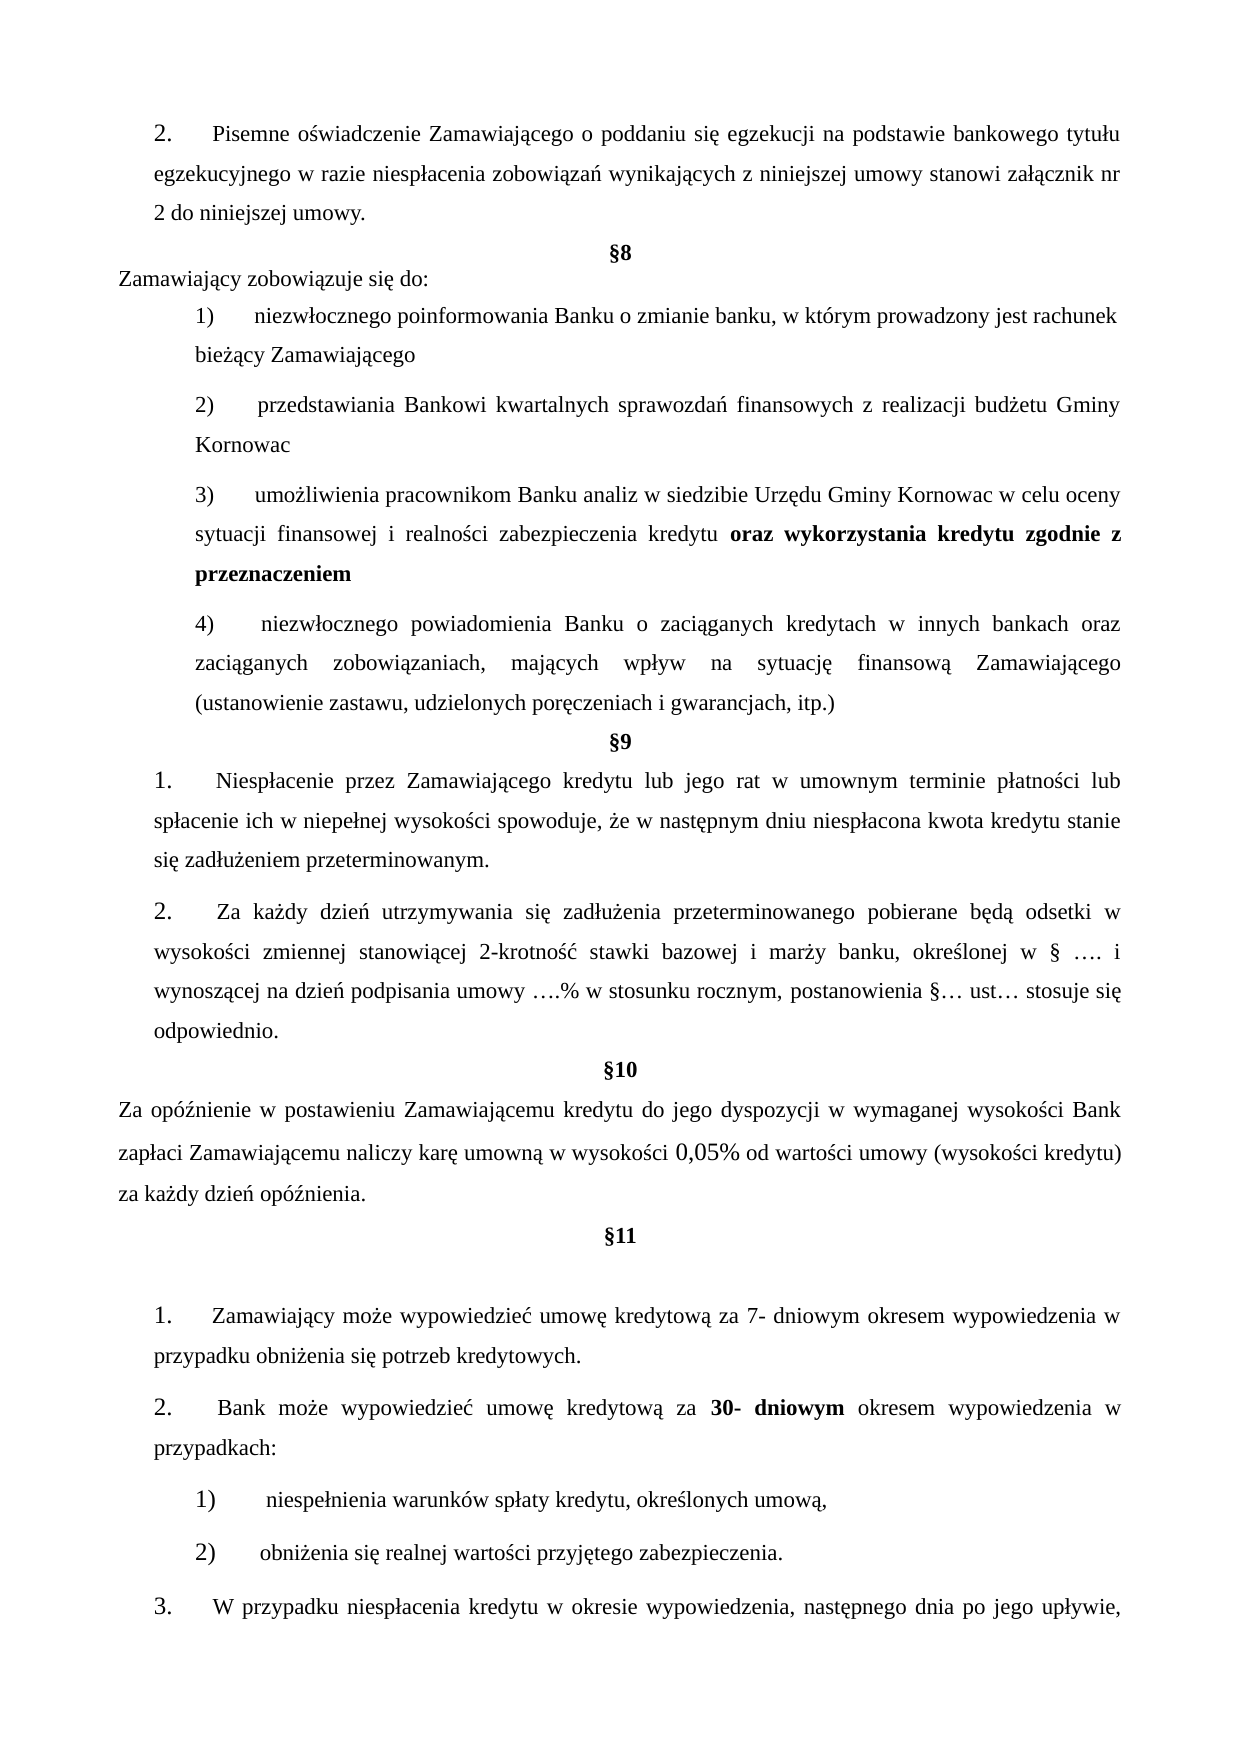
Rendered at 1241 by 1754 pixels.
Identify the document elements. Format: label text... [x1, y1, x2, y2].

text §11 [118, 1222, 1122, 1248]
text 3. W przypadku niespłacenia kredytu w okresie wypowiedzenia, następnego dnia po jego upływie, [153, 1591, 1122, 1620]
text 2) przedstawiania Bankowi kwartalnych sprawozdań finansowych z realizacji budżetu Gminy Kornowac [195, 391, 1122, 457]
text Za opóźnienie w postawieniu Zamawiającemu kredytu do jego dyspozycji w wymaganej wysokości Bank zapłaci Zamawiającemu naliczy karę umowną w wysokości 0,05% od wartości umowy (wysokości kredytu) za każdy dzień opóźnienia. [118, 1096, 1122, 1207]
text 2. Pisemne oświadczenie Zamawiającego o poddaniu się egzekucji na podstawie bankowego tytułu egzekucyjnego w razie niespłacenia zobowiązań wynikających z niniejszej umowy stanowi załącznik nr 2 do niniejszej umowy. [153, 118, 1122, 226]
text §8 [118, 239, 1122, 265]
text Zamawiający zobowiązuje się do: [118, 265, 1122, 292]
text 2. Bank może wypowiedzieć umowę kredytową za 30- dniowym okresem wypowiedzenia w przypadkach: [153, 1392, 1122, 1460]
text 1. Niespłacenie przez Zamawiającego kredytu lub jego rat w umownym terminie płatności lub spłacenie ich w niepełnej wysokości spowoduje, że w następnym dniu niespłacona kwota kredytu stanie się zadłużeniem przeterminowanym. [153, 765, 1122, 873]
text §10 [118, 1056, 1122, 1083]
text §9 [118, 728, 1122, 754]
text 2) obniżenia się realnej wartości przyjętego zabezpieczenia. [195, 1537, 1122, 1566]
text 4) niezwłocznego powiadomienia Banku o zaciąganych kredytach w innych bankach oraz zaciąganych zobowiązaniach, mających wpływ na sytuację finansową Zamawiającego (ustanowienie zastawu, udzielonych poręczeniach i gwarancjach, itp.) [195, 610, 1122, 715]
text 1) niespełnienia warunków spłaty kredytu, określonych umową, [195, 1484, 1122, 1513]
text 1. Zamawiający może wypowiedzieć umowę kredytową za 7- dniowym okresem wypowiedzenia w przypadku obniżenia się potrzeb kredytowych. [153, 1300, 1122, 1368]
text 1) niezwłocznego poinformowania Banku o zmianie banku, w którym prowadzony jest rachunek bieżący Zamawiającego [195, 302, 1122, 368]
text 2. Za każdy dzień utrzymywania się zadłużenia przeterminowanego pobierane będą odsetki w wysokości zmiennej stanowiącej 2-krotność stawki bazowej i marży banku, określonej w § …. i wynoszącej na dzień podpisania umowy ….% w stosunku rocznym, postanowienia §… ust… stosuje się odpowiednio. [153, 896, 1122, 1043]
text 3) umożliwienia pracownikom Banku analiz w siedzibie Urzędu Gminy Kornowac w celu oceny sytuacji finansowej i realności zabezpieczenia kredytu oraz wykorzystania kredytu zgodnie z przeznaczeniem [195, 481, 1122, 586]
